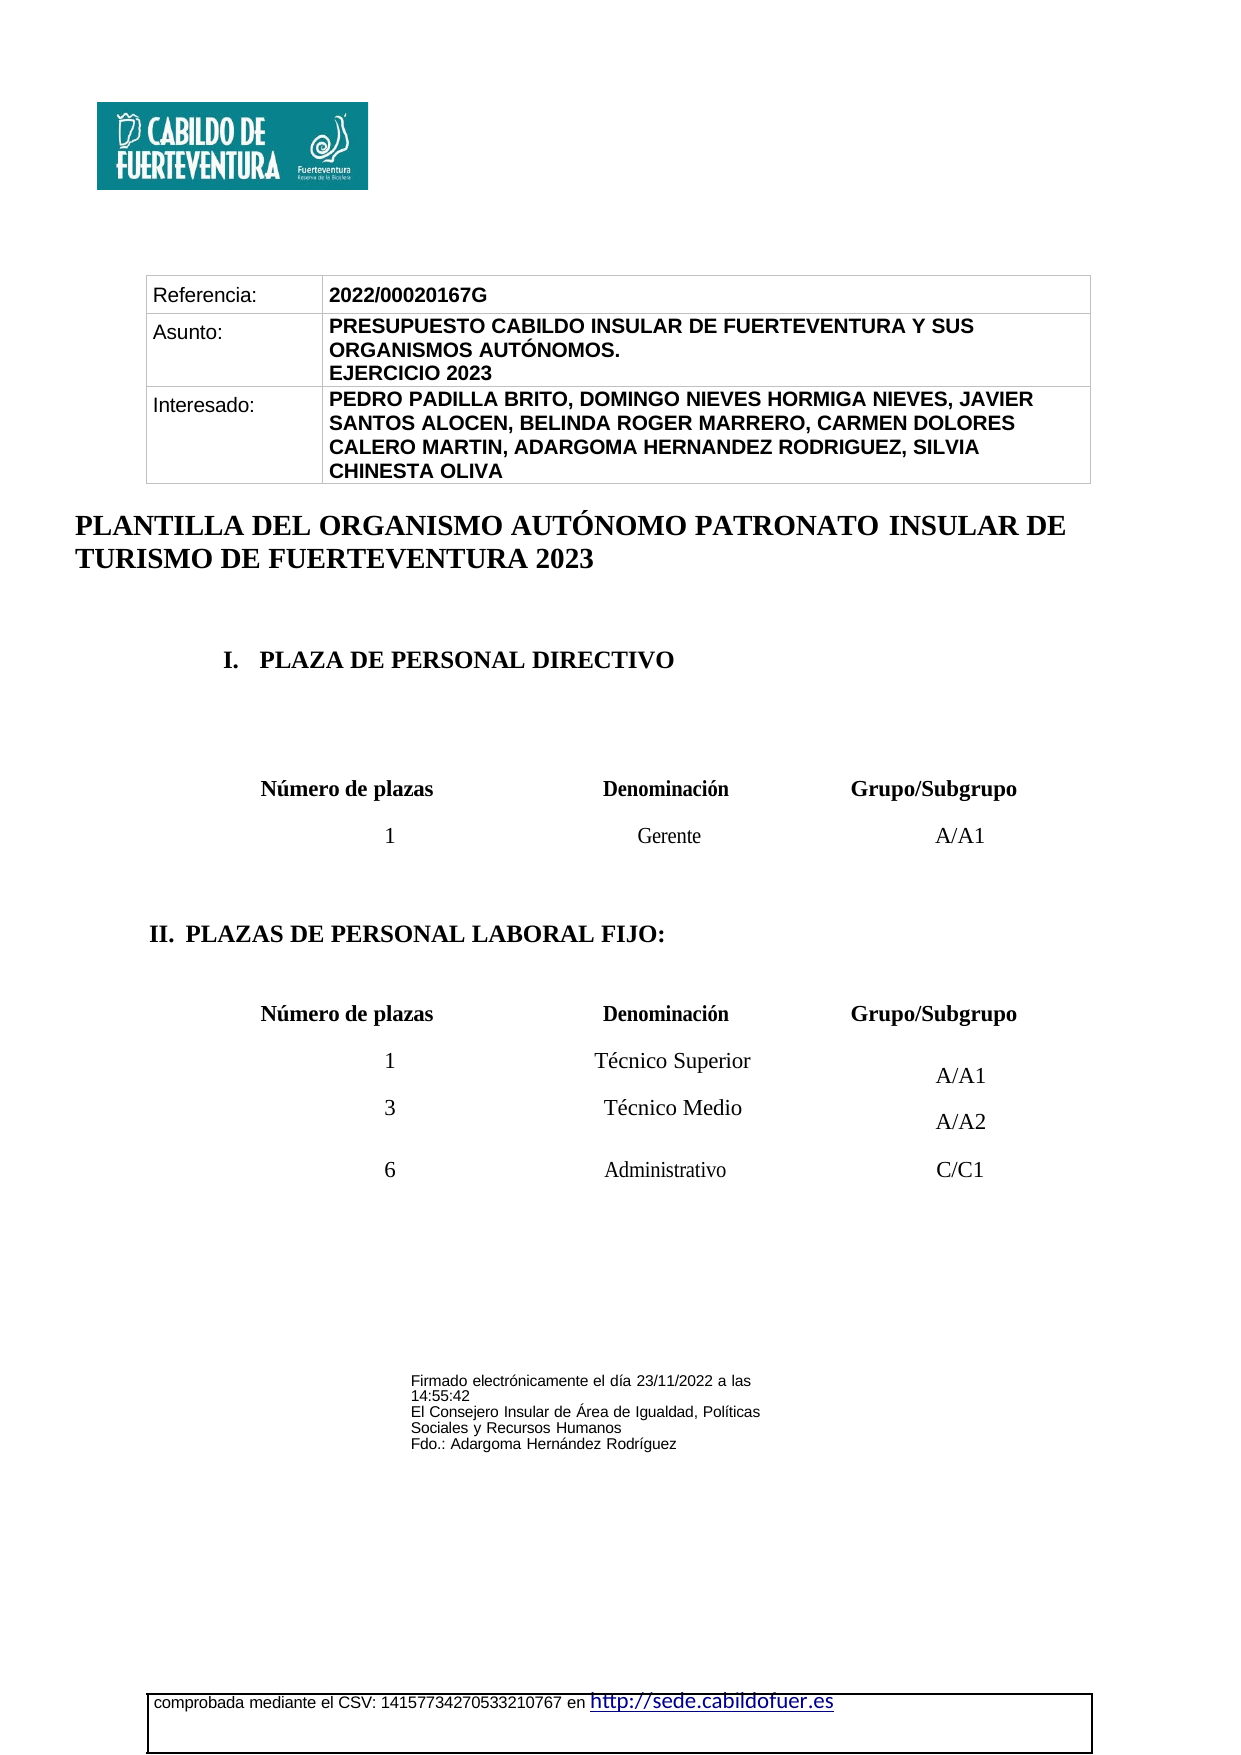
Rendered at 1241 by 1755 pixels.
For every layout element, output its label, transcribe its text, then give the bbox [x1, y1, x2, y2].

table_header 2022/00020167G [323, 276, 1090, 313]
list PLAZAS DE PERSONAL LABORAL FIJO: [149, 919, 1105, 948]
text A/A1 A/A2 [935, 1062, 986, 1135]
text 3 Técnico Medio [384, 1094, 751, 1121]
text 1 Técnico Superior [384, 1047, 751, 1073]
table_cell Asunto: [147, 314, 322, 386]
text Número de plazas Denominación Grupo/Subgrupo [260, 1000, 1105, 1026]
text 1 Gerente A/A1 [384, 822, 1105, 849]
table_header Referencia: [147, 276, 322, 313]
table_cell Interesado: [147, 387, 322, 483]
subtitle Número de plazas Denominación Grupo/Subgrupo [260, 775, 1105, 802]
text El Consejero Insular de Área de Igualdad, Políticas Sociales y Recursos Humanos [411, 1405, 814, 1437]
table_cell PEDRO PADILLA BRITO, DOMINGO NIEVES HORMIGA NIEVES, JAVIER SANTOS ALOCEN, BELINDA ROGER MARRERO, CARMEN DOLORES CALERO MARTIN, ADARGOMA HERNANDEZ RODRIGUEZ, SILVIA CHINESTA OLIVA [323, 387, 1090, 483]
text 6 Administrativo C/C1 [384, 1156, 1105, 1183]
picture [97, 102, 369, 190]
text Fdo.: Adargoma Hernández Rodríguez [411, 1437, 1105, 1453]
text Firmado electrónicamente el día 23/11/2022 a las 14:55:42 [411, 1373, 807, 1405]
table_cell PRESUPUESTO CABILDO INSULAR DE FUERTEVENTURA Y SUS ORGANISMOS AUTÓNOMOS. EJERCICIO 2023 [323, 314, 1090, 386]
list PLAZA DE PERSONAL DIRECTIVO [223, 645, 1105, 674]
subtitle PLANTILLA DEL ORGANISMO AUTÓNOMO PATRONATO INSULAR DE TURISMO DE FUERTEVENTURA 2023 [75, 508, 1088, 575]
